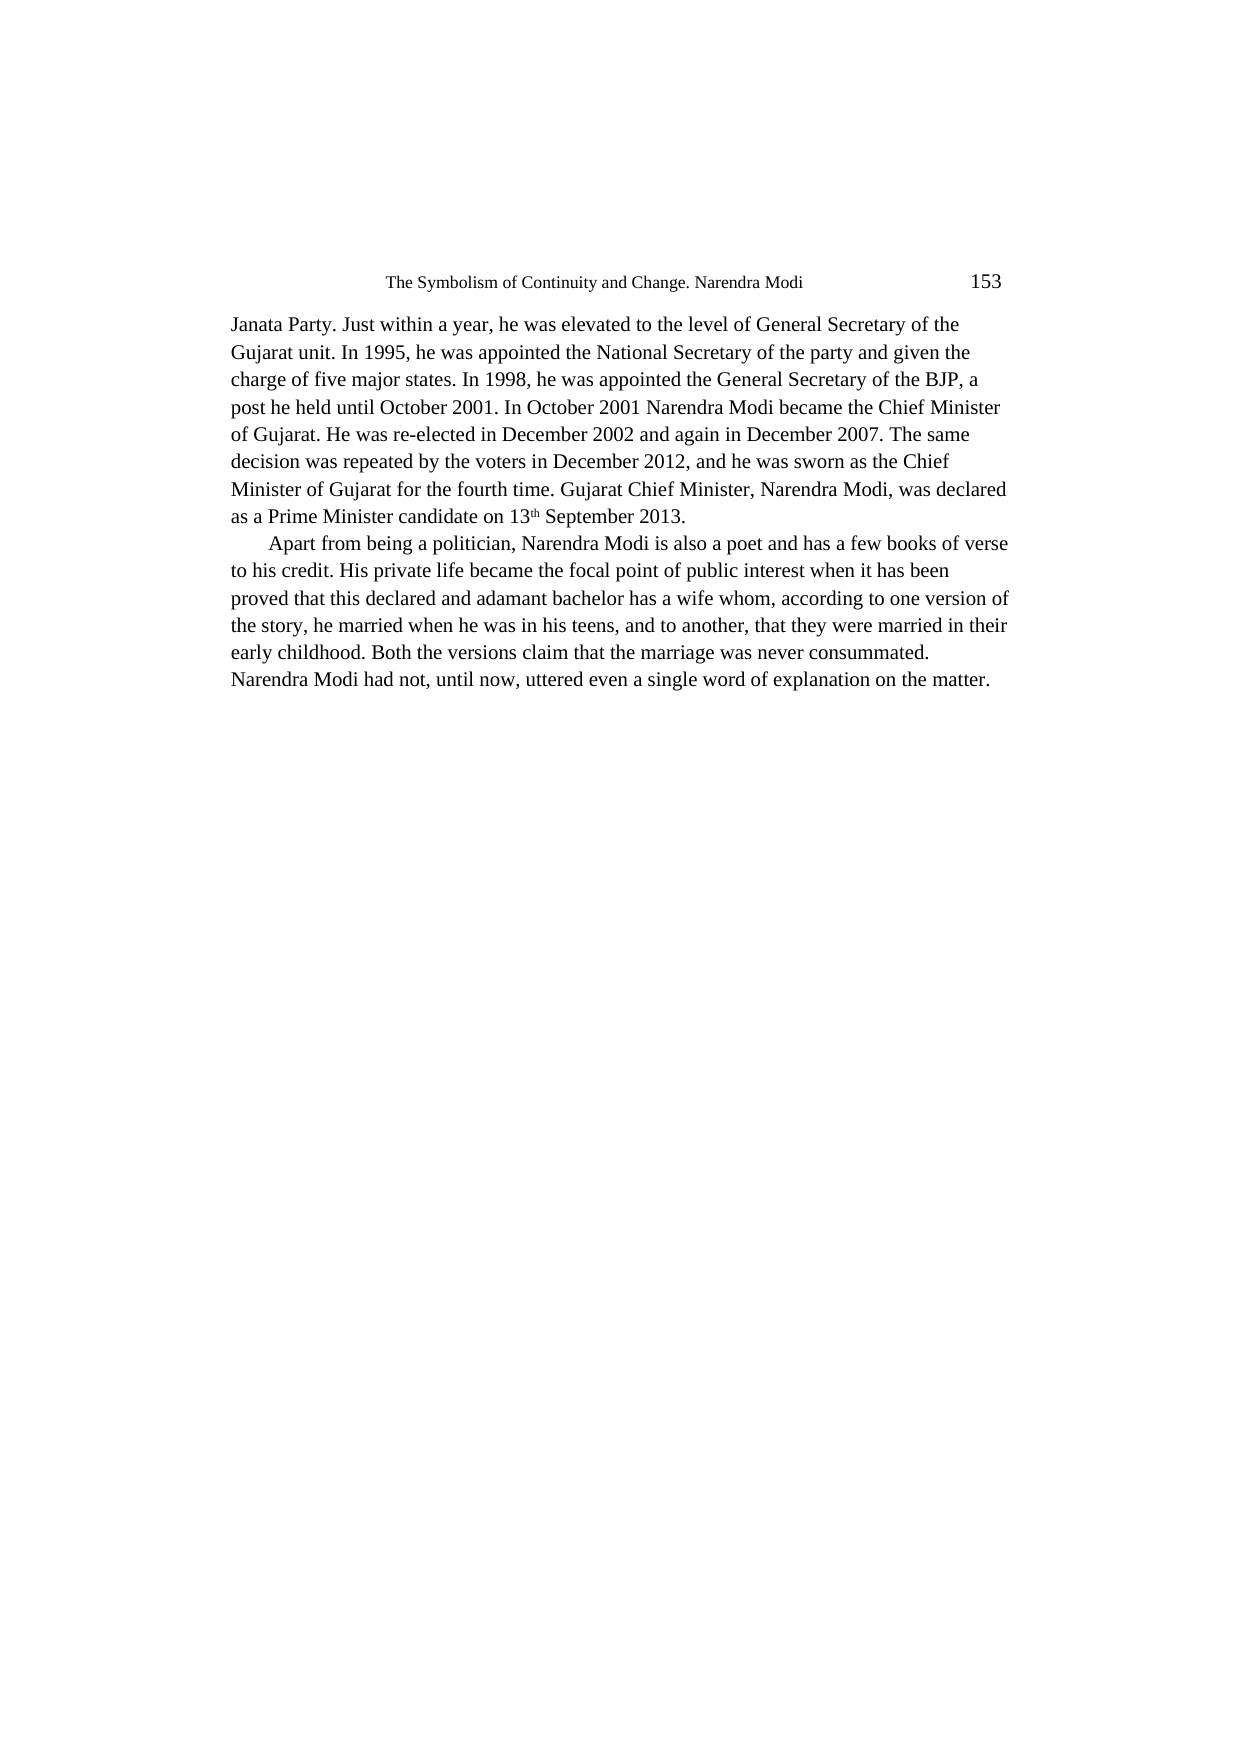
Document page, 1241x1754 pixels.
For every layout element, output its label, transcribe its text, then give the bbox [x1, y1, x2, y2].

text Janata Party. Just within a year, he was elevated to the level of General Secretary of the Gujarat unit. In 1995, he was appointed the National Secretary of the party and given the charge of five major states. In 1998, he was appointed the General Secretary of the BJP, a post he held until October 2001. In October 2001 Narendra Modi became the Chief Minister of Gujarat. He was re-elected in December 2002 and again in December 2007. The same decision was repeated by the voters in De­cember 2012, and he was sworn as the Chief Minister of Gujarat for the fourth time. Gujarat Chief Minister, Narendra Modi, was declared as a Prime Minister candidate on 13th September 2013. [231, 309, 1011, 528]
text Apart from being a politician, Narendra Modi is also a poet and has a few books of verse to his credit. His private life became the focal point of public interest when it has been proved that this declared and adamant bachelor has a wife whom, according to one version of the story, he married when he was in his teens, and to another, that they were married in their early childhood. Both the versions claim that the marriage was never consummated. Narendra Modi had not, until now, uttered even a single word of explanation on the matter. [231, 528, 1011, 691]
